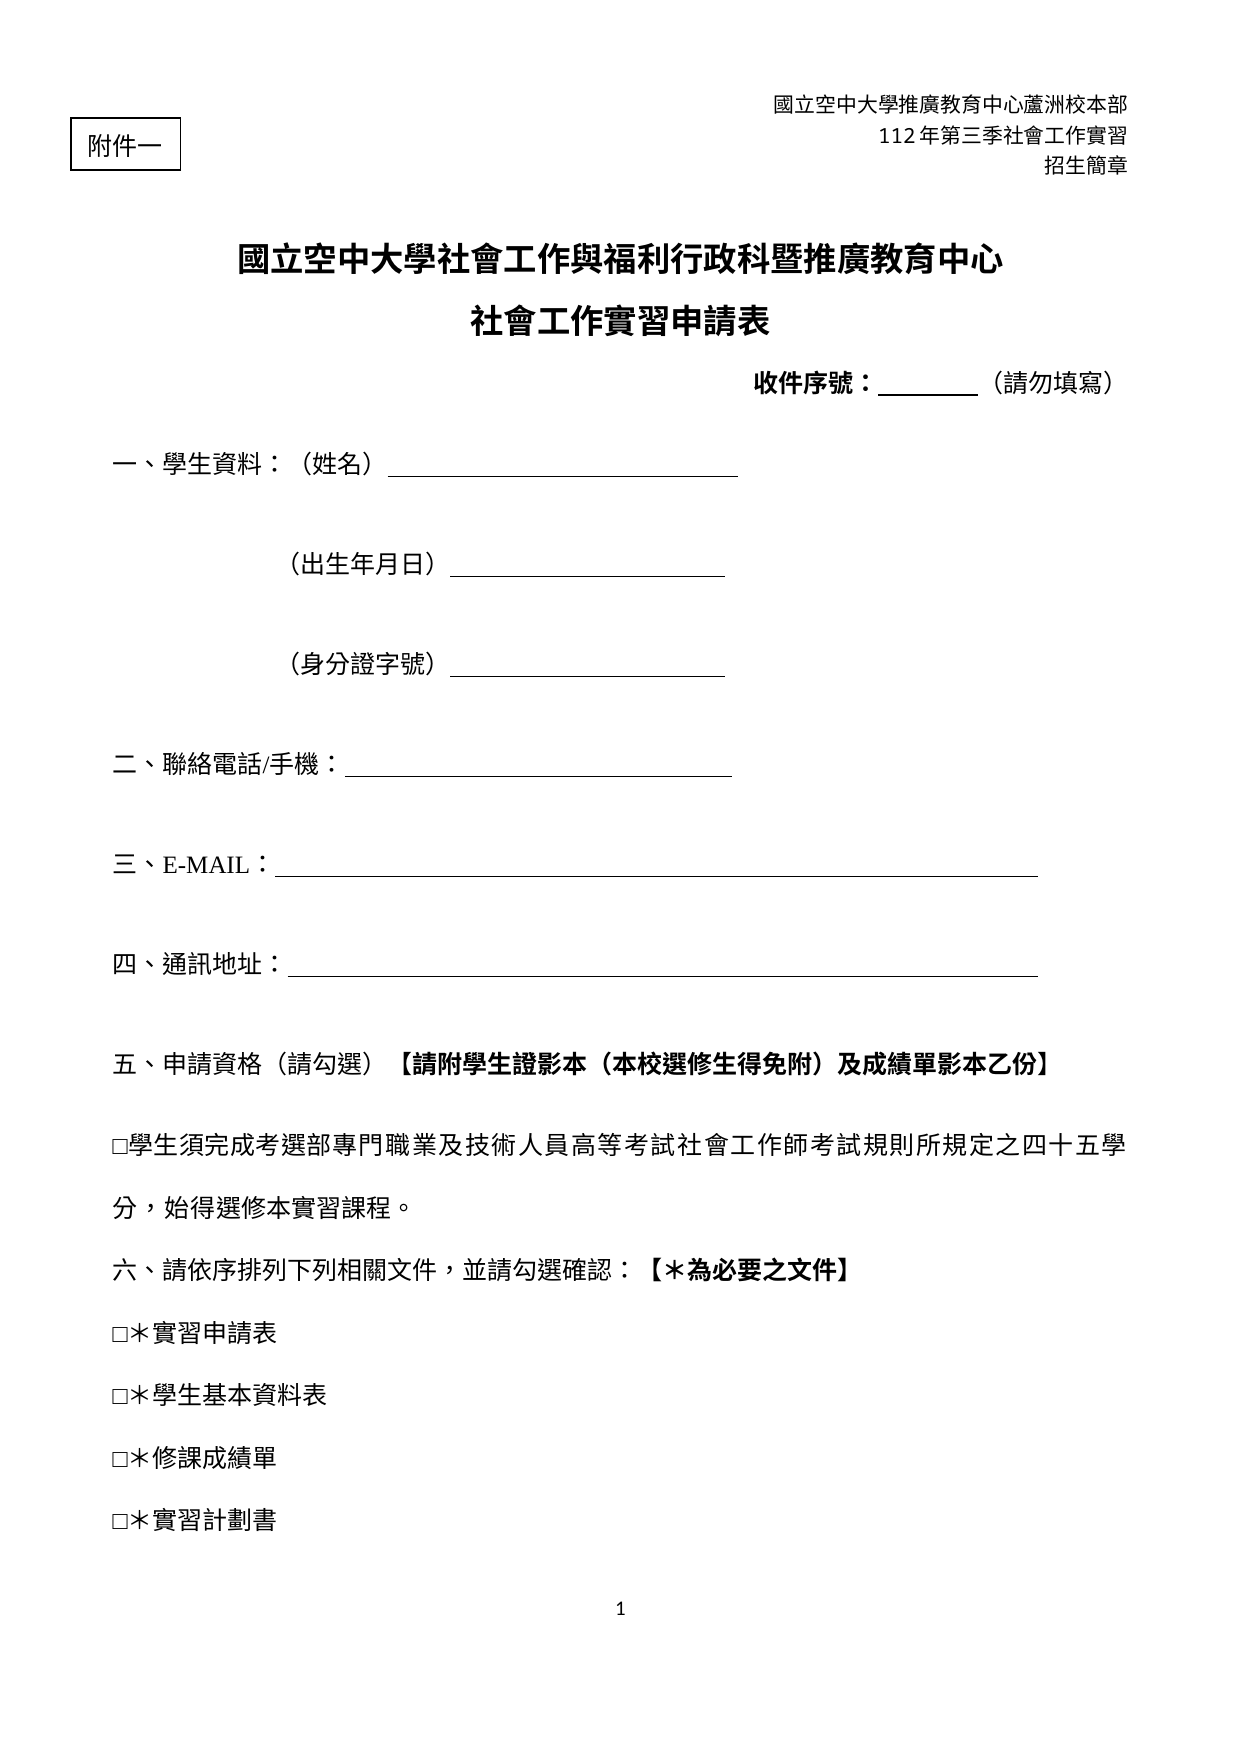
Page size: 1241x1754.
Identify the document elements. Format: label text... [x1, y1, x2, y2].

text □＊實習計劃書 [112, 1477, 1128, 1540]
text 一、學生資料：（姓名） [56, 421, 1128, 483]
text □＊修課成績單 [112, 1415, 1128, 1477]
text 四、通訊地址： [56, 921, 1128, 983]
text 收件序號： （請勿填寫） [112, 340, 1128, 402]
text 五、申請資格（請勾選）【請附學生證影本（本校選修生得免附）及成績單影本乙份】 [56, 1021, 1128, 1083]
text 國立空中大學社會工作與福利行政科暨推廣教育中心 [112, 215, 1128, 277]
text 三、E-MAIL： [56, 821, 1128, 883]
text □＊學生基本資料表 [112, 1352, 1128, 1415]
text 附件一 [87, 126, 165, 162]
text 二、聯絡電話/手機： [112, 721, 1128, 783]
text □＊實習申請表 [112, 1290, 1128, 1352]
text （身分證字號） [112, 621, 1128, 683]
text [72, 119, 180, 169]
text □學生須完成考選部專門職業及技術人員高等考試社會工作師考試規則所規定之四十五學分，始得選修本實習課程。 [112, 1102, 1128, 1227]
text （出生年月日） [112, 521, 1128, 583]
text 六、請依序排列下列相關文件，並請勾選確認：【＊為必要之文件】 [112, 1227, 1128, 1290]
text 社會工作實習申請表 [112, 277, 1128, 340]
